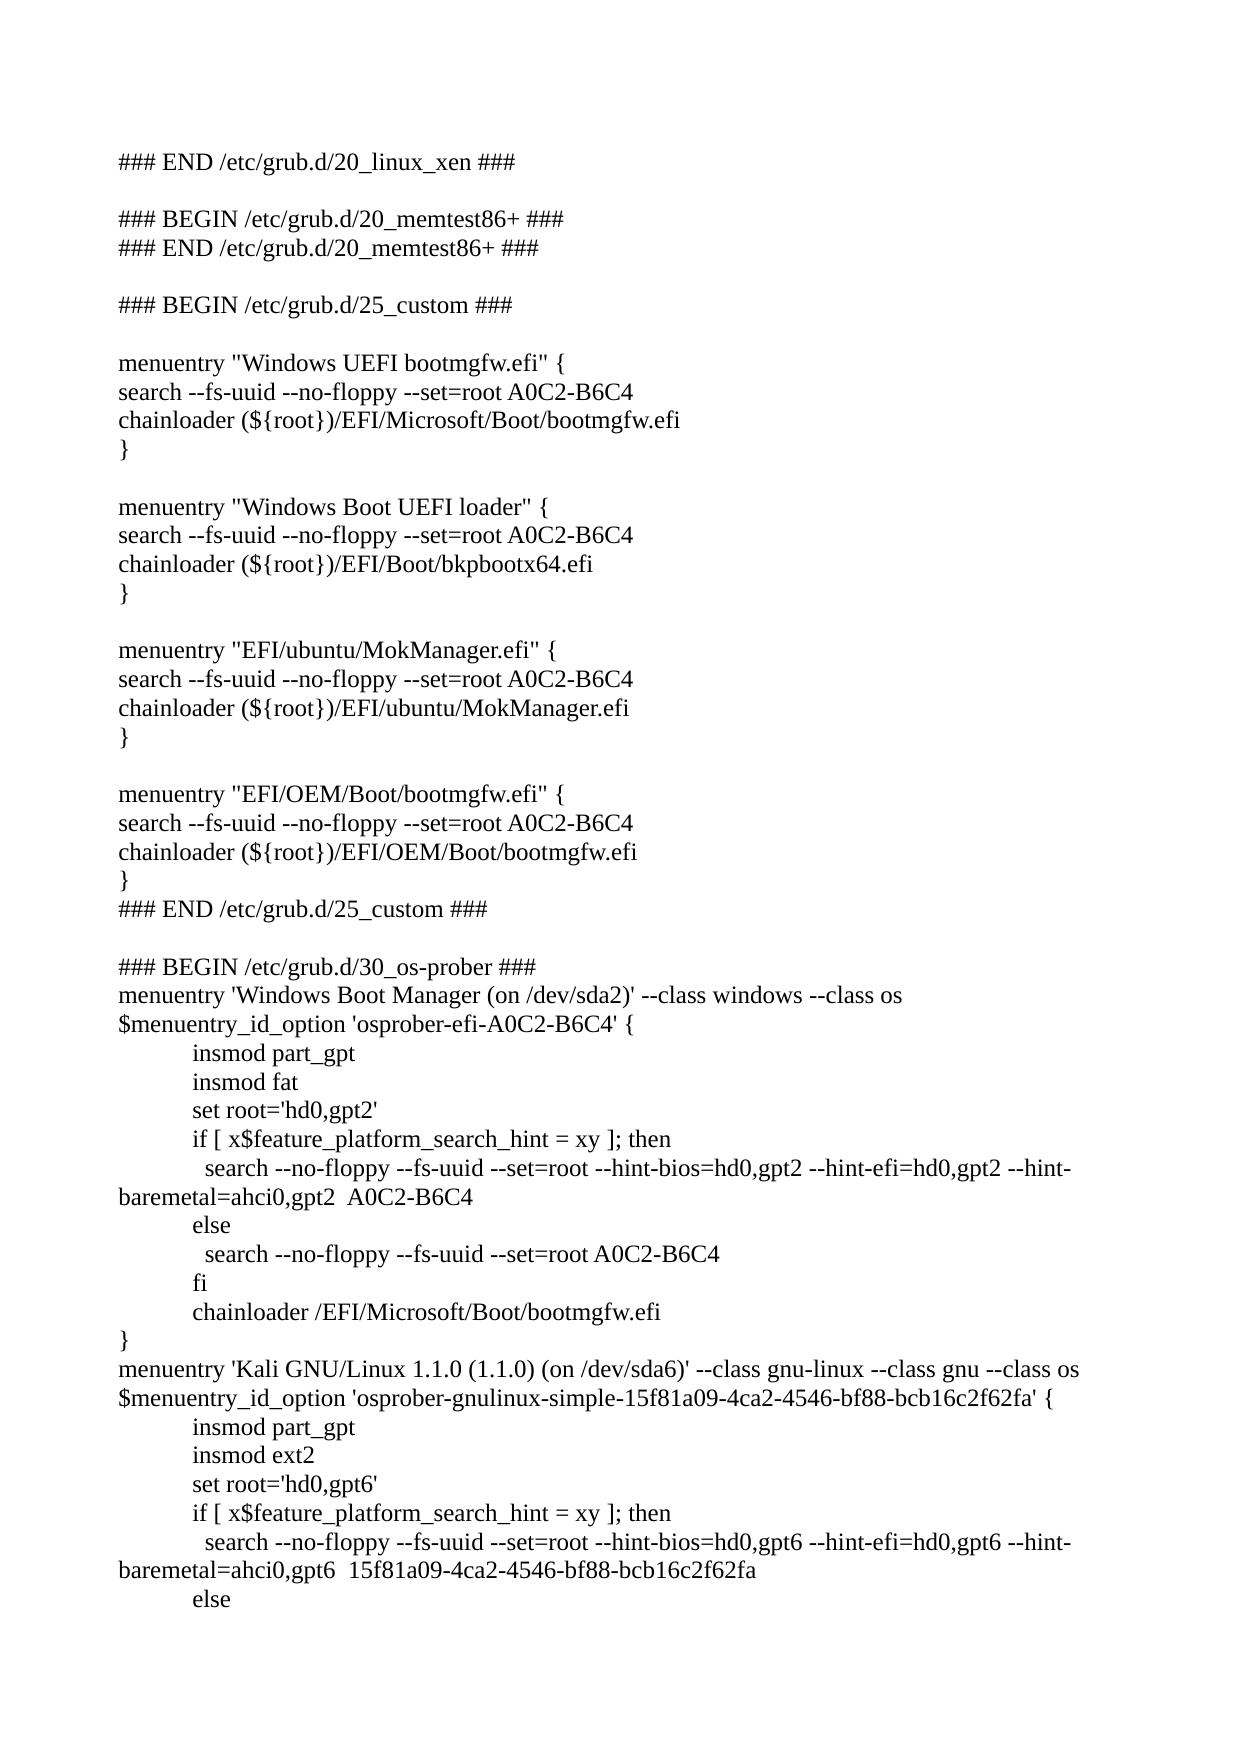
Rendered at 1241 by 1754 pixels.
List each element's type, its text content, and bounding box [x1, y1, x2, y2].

text insmod part_gpt [118, 1412, 1122, 1441]
text set root='hd0,gpt2' [118, 1096, 1122, 1124]
text } [118, 722, 1122, 751]
text chainloader (${root})/EFI/OEM/Boot/bootmgfw.efi [118, 837, 1122, 866]
text search --no-floppy --fs-uuid --set=root A0C2-B6C4 [118, 1239, 1122, 1268]
text else [118, 1211, 1122, 1239]
text if [ x$feature_platform_search_hint = xy ]; then [118, 1124, 1122, 1153]
text ### BEGIN /etc/grub.d/30_os-prober ### [118, 952, 1122, 981]
text ### END /etc/grub.d/20_memtest86+ ### [118, 233, 1122, 262]
text ### BEGIN /etc/grub.d/25_custom ### [118, 291, 1122, 319]
text ### BEGIN /etc/grub.d/20_memtest86+ ### [118, 204, 1122, 233]
text set root='hd0,gpt6' [118, 1469, 1122, 1498]
text else [118, 1584, 1122, 1613]
text chainloader (${root})/EFI/Microsoft/Boot/bootmgfw.efi [118, 406, 1122, 434]
text menuentry "Windows Boot UEFI loader" { [118, 492, 1122, 521]
text chainloader /EFI/Microsoft/Boot/bootmgfw.efi [118, 1297, 1122, 1326]
text fi [118, 1268, 1122, 1297]
text menuentry "EFI/OEM/Boot/bootmgfw.efi" { [118, 779, 1122, 808]
text if [ x$feature_platform_search_hint = xy ]; then [118, 1498, 1122, 1527]
text search --fs-uuid --no-floppy --set=root A0C2-B6C4 [118, 664, 1122, 693]
text chainloader (${root})/EFI/ubuntu/MokManager.efi [118, 693, 1122, 722]
text } [118, 1326, 1122, 1354]
text search --fs-uuid --no-floppy --set=root A0C2-B6C4 [118, 521, 1122, 549]
text insmod ext2 [118, 1441, 1122, 1469]
text menuentry "Windows UEFI bootmgfw.efi" { [118, 348, 1122, 377]
text } [118, 866, 1122, 894]
text ### END /etc/grub.d/20_linux_xen ### [118, 147, 1122, 176]
text menuentry 'Kali GNU/Linux 1.1.0 (1.1.0) (on /dev/sda6)' --class gnu-linux --class gnu --class os $menuentry_id_option 'osprober-gnulinux-simple-15f81a09-4ca2-4546-bf88-bcb16c2f62fa' { [118, 1354, 1122, 1412]
text search --no-floppy --fs-uuid --set=root --hint-bios=hd0,gpt6 --hint-efi=hd0,gpt6 --hint-baremetal=ahci0,gpt6 15f81a09-4ca2-4546-bf88-bcb16c2f62fa [118, 1527, 1122, 1584]
text } [118, 434, 1122, 463]
text ### END /etc/grub.d/25_custom ### [118, 894, 1122, 923]
text menuentry 'Windows Boot Manager (on /dev/sda2)' --class windows --class os $menuentry_id_option 'osprober-efi-A0C2-B6C4' { [118, 981, 1122, 1038]
text insmod fat [118, 1067, 1122, 1096]
text search --no-floppy --fs-uuid --set=root --hint-bios=hd0,gpt2 --hint-efi=hd0,gpt2 --hint-baremetal=ahci0,gpt2 A0C2-B6C4 [118, 1153, 1122, 1211]
text } [118, 578, 1122, 607]
text chainloader (${root})/EFI/Boot/bkpbootx64.efi [118, 549, 1122, 578]
text search --fs-uuid --no-floppy --set=root A0C2-B6C4 [118, 377, 1122, 406]
text search --fs-uuid --no-floppy --set=root A0C2-B6C4 [118, 808, 1122, 837]
text menuentry "EFI/ubuntu/MokManager.efi" { [118, 636, 1122, 664]
text insmod part_gpt [118, 1038, 1122, 1067]
